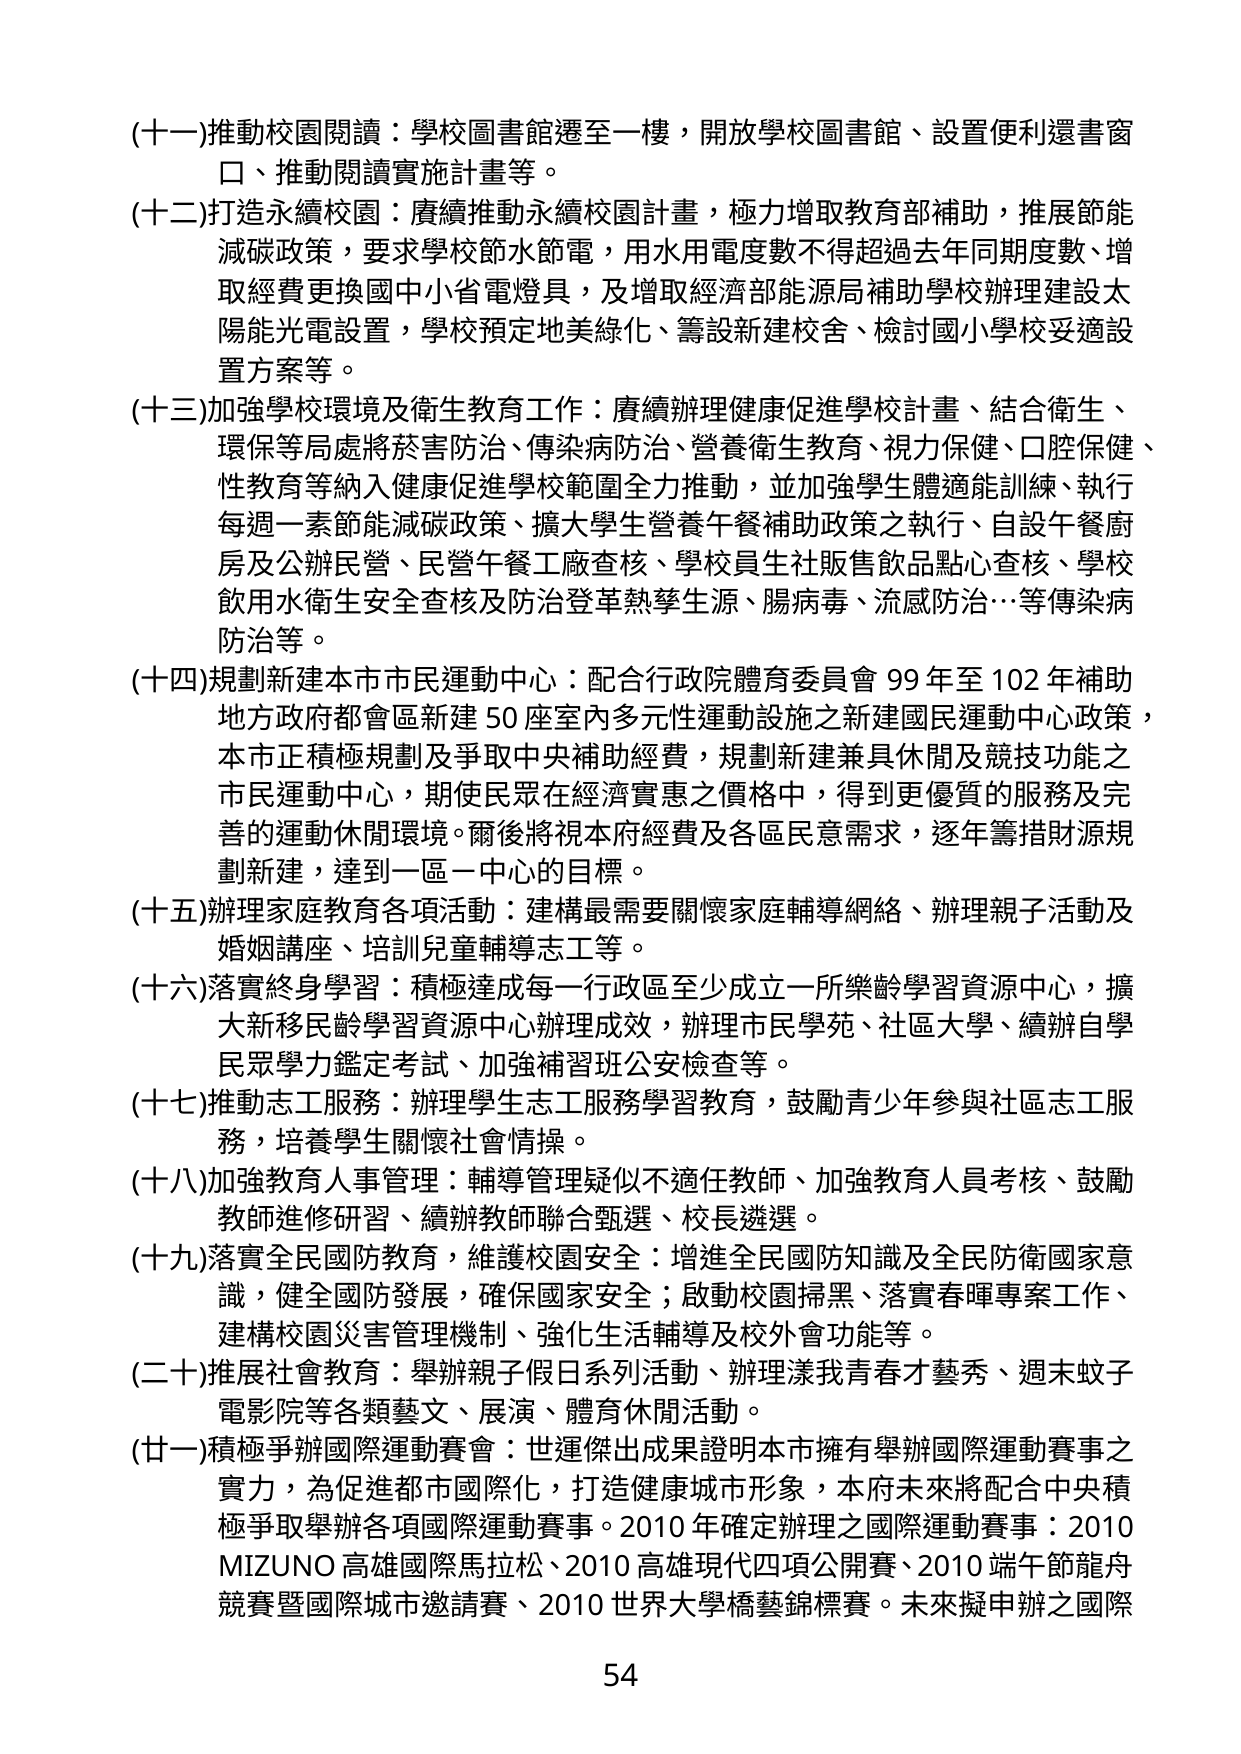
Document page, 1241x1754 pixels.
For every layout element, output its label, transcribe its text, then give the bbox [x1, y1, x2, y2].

text (十六)落實終身學習：積極達成每一行政區至少成立一所樂齡學習資源中心，擴大新移民齡學習資源中心辦理成效，辦理市民學苑、社區大學、續辦自學民眾學力鑑定考試、加強補習班公安檢查等。 [131, 967, 1134, 1083]
text (十七)推動志工服務：辦理學生志工服務學習教育，鼓勵青少年參與社區志工服務，培養學生關懷社會情操。 [131, 1083, 1134, 1160]
text (二十)推展社會教育：舉辦親子假日系列活動、辦理漾我青春才藝秀、週末蚊子電影院等各類藝文、展演、體育休閒活動。 [131, 1353, 1134, 1430]
text (十一)推動校園閱讀：學校圖書館遷至一樓，開放學校圖書館、設置便利還書窗口、推動閱讀實施計畫等。 [131, 112, 1134, 191]
text (十三)加強學校環境及衛生教育工作：賡續辦理健康促進學校計畫、結合衛生、環保等局處將菸害防治、傳染病防治、營養衛生教育、視力保健、口腔保健、性教育等納入健康促進學校範圍全力推動，並加強學生體適能訓練、執行每週一素節能減碳政策、擴大學生營養午餐補助政策之執行、自設午餐廚房及公辦民營、民營午餐工廠查核、學校員生社販售飲品點心查核、學校飲用水衛生安全查核及防治登革熱孳生源、腸病毒、流感防治…等傳染病防治等。 [131, 389, 1134, 659]
text (十五)辦理家庭教育各項活動：建構最需要關懷家庭輔導網絡、辦理親子活動及婚姻講座、培訓兒童輔導志工等。 [131, 890, 1134, 967]
text (十八)加強教育人事管理：輔導管理疑似不適任教師、加強教育人員考核、鼓勵教師進修研習、續辦教師聯合甄選、校長遴選。 [131, 1160, 1134, 1237]
text (廿一)積極爭辦國際運動賽會：世運傑出成果證明本市擁有舉辦國際運動賽事之實力，為促進都市國際化，打造健康城市形象，本府未來將配合中央積極爭取舉辦各項國際運動賽事。2010年確定辦理之國際運動賽事：2010 MIZUNO高雄國際馬拉松、2010高雄現代四項公開賽、2010端午節龍舟競賽暨國際城市邀請賽、2010世界大學橋藝錦標賽。未來擬申辦之國際運動賽事：2010 NBA海外賽、2013亞洲室內運動會、2017東亞運動會、2017世界大學運動、2018亞洲運動會。 [131, 1430, 1134, 1623]
text (十九)落實全民國防教育，維護校園安全：增進全民國防知識及全民防衛國家意識，健全國防發展，確保國家安全；啟動校園掃黑、落實春暉專案工作、建構校園災害管理機制、強化生活輔導及校外會功能等。 [131, 1237, 1134, 1353]
text (十四)規劃新建本市市民運動中心：配合行政院體育委員會99年至102年補助地方政府都會區新建50座室內多元性運動設施之新建國民運動中心政策，本市正積極規劃及爭取中央補助經費，規劃新建兼具休閒及競技功能之市民運動中心，期使民眾在經濟實惠之價格中，得到更優質的服務及完善的運動休閒環境。爾後將視本府經費及各區民意需求，逐年籌措財源規劃新建，達到一區ㄧ中心的目標。 [131, 659, 1134, 890]
text (十二)打造永續校園：賡續推動永續校園計畫，極力增取教育部補助，推展節能減碳政策，要求學校節水節電，用水用電度數不得超過去年同期度數、增取經費更換國中小省電燈具，及增取經濟部能源局補助學校辦理建設太陽能光電設置，學校預定地美綠化、籌設新建校舍、檢討國小學校妥適設置方案等。 [131, 191, 1134, 389]
